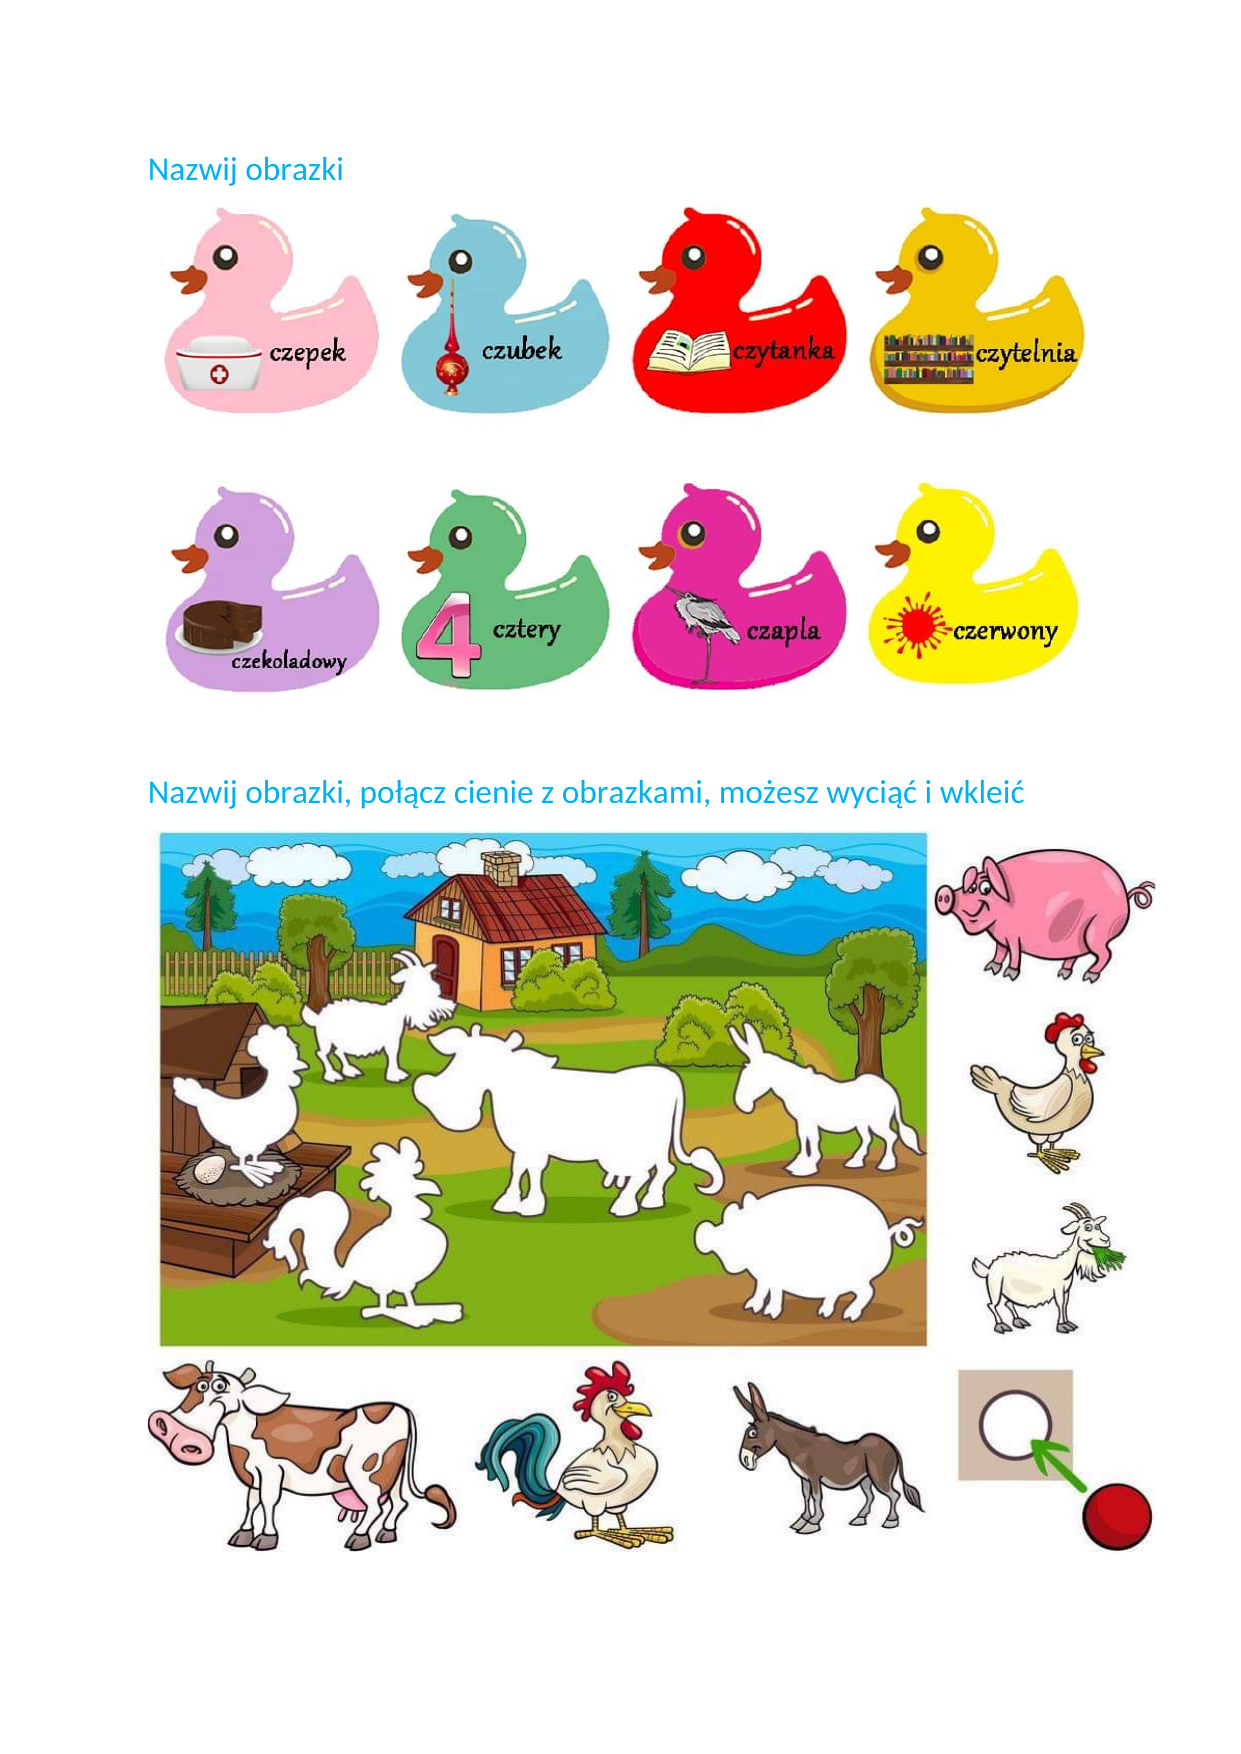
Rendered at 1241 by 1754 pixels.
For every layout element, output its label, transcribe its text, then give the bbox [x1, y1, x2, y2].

text Nazwij obrazki, połącz cienie z obrazkami, możesz wyciąć i wkleić [148, 772, 1093, 812]
text Nazwij obrazki [148, 148, 1093, 188]
